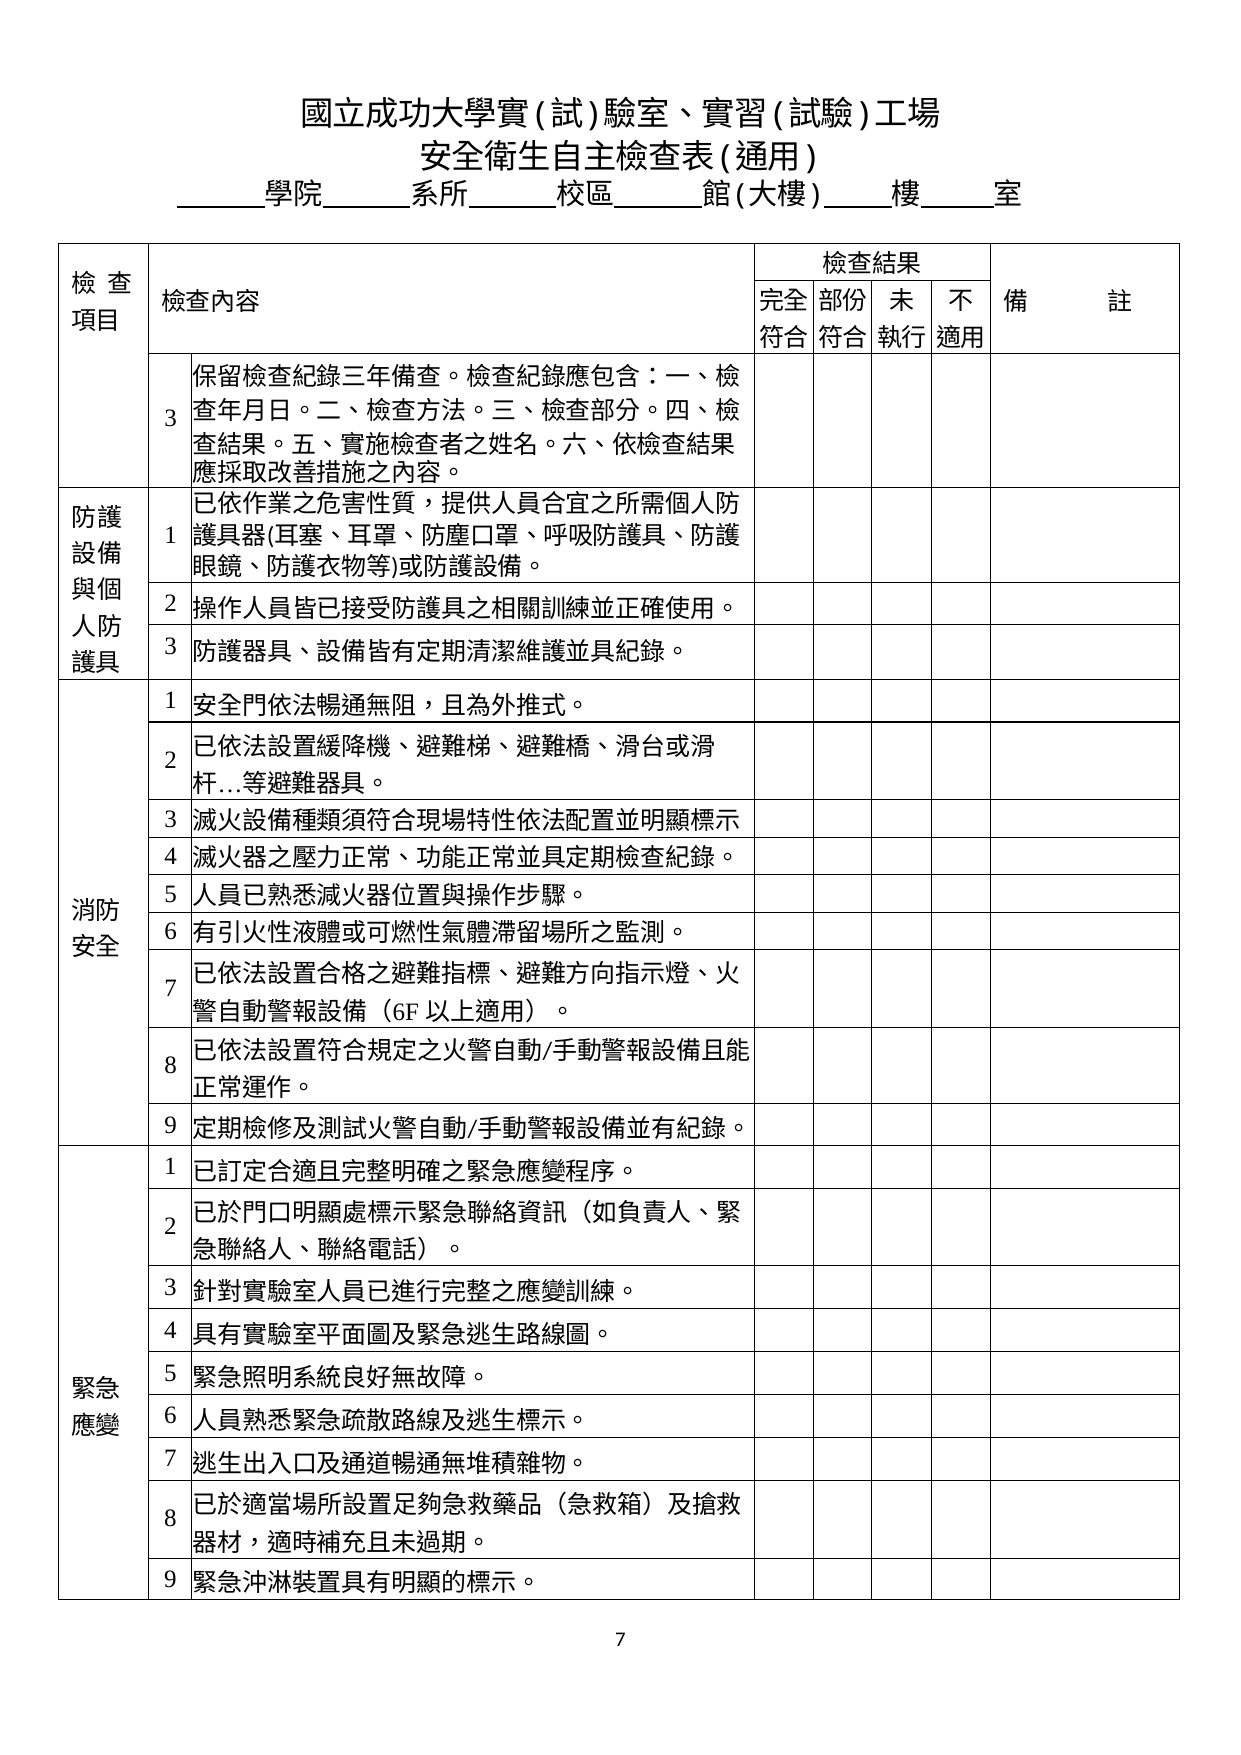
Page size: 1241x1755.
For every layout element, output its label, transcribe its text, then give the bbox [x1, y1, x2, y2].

table_cell 未執行 [872, 281, 931, 353]
table_cell [872, 1481, 931, 1557]
table_cell [872, 354, 931, 487]
table_cell 3 [149, 625, 191, 678]
table_cell 緊急沖淋裝置具有明顯的標示。 [192, 1559, 754, 1599]
table_cell 3 [149, 1266, 191, 1308]
table_cell 3 [149, 354, 191, 487]
table_cell [932, 1352, 990, 1394]
table_cell 3 [149, 800, 191, 837]
table_cell [814, 1104, 871, 1144]
table_cell [872, 1309, 931, 1351]
table_cell [872, 1352, 931, 1394]
table_cell [991, 875, 1179, 912]
table_cell [755, 1395, 813, 1437]
table_cell [932, 838, 990, 874]
table_cell [755, 1028, 813, 1103]
table_cell [872, 1104, 931, 1144]
table_cell 緊急應變 [59, 1146, 148, 1599]
table_cell 緊急照明系統良好無故障。 [192, 1352, 754, 1394]
table_cell [991, 800, 1179, 837]
table_cell [872, 913, 931, 949]
table_cell [755, 680, 813, 721]
table_cell 針對實驗室人員已進行完整之應變訓練。 [192, 1266, 754, 1308]
table_cell 人員熟悉緊急疏散路線及逃生標示。 [192, 1395, 754, 1437]
table_cell 1 [149, 1146, 191, 1187]
table_cell [814, 1395, 871, 1437]
table_cell [991, 1352, 1179, 1394]
table_cell [932, 1028, 990, 1103]
table_cell [932, 680, 990, 721]
table_cell [872, 488, 931, 582]
table_cell 已訂定合適且完整明確之緊急應變程序。 [192, 1146, 754, 1187]
table_cell [932, 1438, 990, 1480]
table_cell [932, 950, 990, 1027]
table_cell [755, 1309, 813, 1351]
table_cell 5 [149, 875, 191, 912]
table_cell [814, 875, 871, 912]
table_cell 保留檢查紀錄三年備查。檢查紀錄應包含：一、檢查年月日。二、檢查方法。三、檢查部分。四、檢查結果。五、實施檢查者之姓名。六、依檢查結果 應採取改善措施之內容。 [192, 354, 754, 487]
table_cell 滅火器之壓力正常、功能正常並具定期檢查紀錄。 [192, 838, 754, 874]
table_cell 9 [149, 1104, 191, 1144]
table_cell [932, 913, 990, 949]
table_cell [991, 354, 1179, 487]
table_cell [932, 723, 990, 799]
table_cell [872, 625, 931, 678]
table_cell 逃生出入口及通道暢通無堆積雜物。 [192, 1438, 754, 1480]
table_header 備 註 [991, 244, 1179, 353]
table_cell [814, 680, 871, 721]
table_cell 不適用 [932, 281, 990, 353]
table_cell [991, 1189, 1179, 1265]
table_cell [991, 838, 1179, 874]
table_cell [932, 1309, 990, 1351]
table_cell [932, 583, 990, 624]
table_cell [932, 1395, 990, 1437]
table_cell 有引火性液體或可燃性氣體滯留場所之監測。 [192, 913, 754, 949]
table_cell 定期檢修及測試火警自動/手動警報設備並有紀錄。 [192, 1104, 754, 1144]
table_cell [872, 800, 931, 837]
table_cell [755, 583, 813, 624]
table_cell [872, 680, 931, 721]
table_cell [932, 1146, 990, 1187]
table_cell 已於門口明顯處標示緊急聯絡資訊（如負責人、緊 急聯絡人、聯絡電話）。 [192, 1189, 754, 1265]
table_cell [991, 950, 1179, 1027]
table_cell 已依法設置緩降機、避難梯、避難橋、滑台或滑 杆…等避難器具。 [192, 723, 754, 799]
table_cell [755, 1189, 813, 1265]
table_cell 部份符合 [814, 281, 871, 353]
table_cell [814, 950, 871, 1027]
table_cell [755, 875, 813, 912]
table_cell 5 [149, 1352, 191, 1394]
table_cell [814, 488, 871, 582]
table_cell [755, 1146, 813, 1187]
table_cell [932, 1559, 990, 1599]
table_cell [872, 723, 931, 799]
table_cell [814, 913, 871, 949]
table_cell 消防安全 [59, 680, 148, 1144]
table_cell 9 [149, 1559, 191, 1599]
table_cell [755, 950, 813, 1027]
table_cell 操作人員皆已接受防護具之相關訓練並正確使用。 [192, 583, 754, 624]
table_cell [991, 1266, 1179, 1308]
table_cell [932, 1266, 990, 1308]
table_cell 已依作業之危害性質，提供人員合宜之所需個人防護具器(耳塞、耳罩、防塵口罩、呼吸防護具、防護眼鏡、防護衣物等)或防護設備。 [192, 488, 754, 582]
table_cell [755, 913, 813, 949]
table_cell [814, 583, 871, 624]
table_cell [872, 1559, 931, 1599]
table_cell [991, 1559, 1179, 1599]
table_cell 已依法設置符合規定之火警自動/手動警報設備且能 正常運作。 [192, 1028, 754, 1103]
table_cell [814, 1266, 871, 1308]
table_cell [872, 838, 931, 874]
table_cell [991, 1309, 1179, 1351]
table_cell [872, 1146, 931, 1187]
table_cell 人員已熟悉減火器位置與操作步驟。 [192, 875, 754, 912]
table_cell [932, 354, 990, 487]
table_cell [991, 1146, 1179, 1187]
table_cell 8 [149, 1028, 191, 1103]
table_cell [991, 583, 1179, 624]
table_cell [872, 1189, 931, 1265]
table_cell [814, 1559, 871, 1599]
table_cell [755, 1438, 813, 1480]
table_header 檢查結果 [755, 244, 990, 280]
table_cell 完全符合 [755, 281, 813, 353]
table_cell [814, 1189, 871, 1265]
table_cell [872, 875, 931, 912]
table_cell 2 [149, 723, 191, 799]
table_cell [755, 1481, 813, 1557]
table_cell 4 [149, 838, 191, 874]
table_cell 具有實驗室平面圖及緊急逃生路線圖。 [192, 1309, 754, 1351]
table_cell [755, 625, 813, 678]
table_cell [755, 488, 813, 582]
table_cell [991, 1028, 1179, 1103]
table_cell [814, 354, 871, 487]
table_cell [932, 1481, 990, 1557]
table_cell [814, 625, 871, 678]
table_cell [872, 1028, 931, 1103]
table_cell 滅火設備種類須符合現場特性依法配置並明顯標示 [192, 800, 754, 837]
table_cell [755, 723, 813, 799]
table_cell [991, 913, 1179, 949]
table_cell 防護設備與個人防護具 [59, 488, 148, 678]
table_cell 2 [149, 583, 191, 624]
table_cell [755, 1352, 813, 1394]
table_cell [991, 625, 1179, 678]
table_cell 2 [149, 1189, 191, 1265]
table_cell 6 [149, 1395, 191, 1437]
table_header 檢查內容 [149, 244, 754, 353]
table_cell [872, 1395, 931, 1437]
table_cell [814, 1309, 871, 1351]
table_cell [814, 800, 871, 837]
table_cell [991, 1395, 1179, 1437]
table_cell [932, 1189, 990, 1265]
table_cell [755, 354, 813, 487]
table_cell 4 [149, 1309, 191, 1351]
table_cell 1 [149, 680, 191, 721]
table_cell [814, 838, 871, 874]
table_cell [872, 583, 931, 624]
table_cell 已於適當場所設置足夠急救藥品（急救箱）及搶救 器材，適時補充且未過期。 [192, 1481, 754, 1557]
table_cell [814, 1481, 871, 1557]
table_cell [991, 723, 1179, 799]
table_cell 7 [149, 1438, 191, 1480]
table_cell [991, 1438, 1179, 1480]
table_cell [932, 488, 990, 582]
table_cell [755, 1104, 813, 1144]
table_cell [932, 800, 990, 837]
table_cell [932, 625, 990, 678]
table_cell [755, 800, 813, 837]
table_cell [814, 723, 871, 799]
table_cell [872, 1438, 931, 1480]
table_cell [991, 1104, 1179, 1144]
table_cell [755, 1266, 813, 1308]
table_cell [991, 1481, 1179, 1557]
table_cell [814, 1438, 871, 1480]
table_cell 1 [149, 488, 191, 582]
table_cell 已依法設置合格之避難指標、避難方向指示燈、火 警自動警報設備（6F 以上適用）。 [192, 950, 754, 1027]
table_header 檢 查項目 [59, 244, 148, 487]
table_cell 7 [149, 950, 191, 1027]
table_cell 6 [149, 913, 191, 949]
table_cell [814, 1352, 871, 1394]
table_cell 防護器具、設備皆有定期清潔維護並具紀錄。 [192, 625, 754, 678]
table_cell [991, 680, 1179, 721]
table_cell [814, 1146, 871, 1187]
table_cell [814, 1028, 871, 1103]
table_cell [932, 1104, 990, 1144]
table_cell 安全門依法暢通無阻，且為外推式。 [192, 680, 754, 721]
table_cell [932, 875, 990, 912]
table_cell 8 [149, 1481, 191, 1557]
table_cell [755, 1559, 813, 1599]
table_cell [991, 488, 1179, 582]
table_cell [755, 838, 813, 874]
table_cell [872, 950, 931, 1027]
table_cell [872, 1266, 931, 1308]
